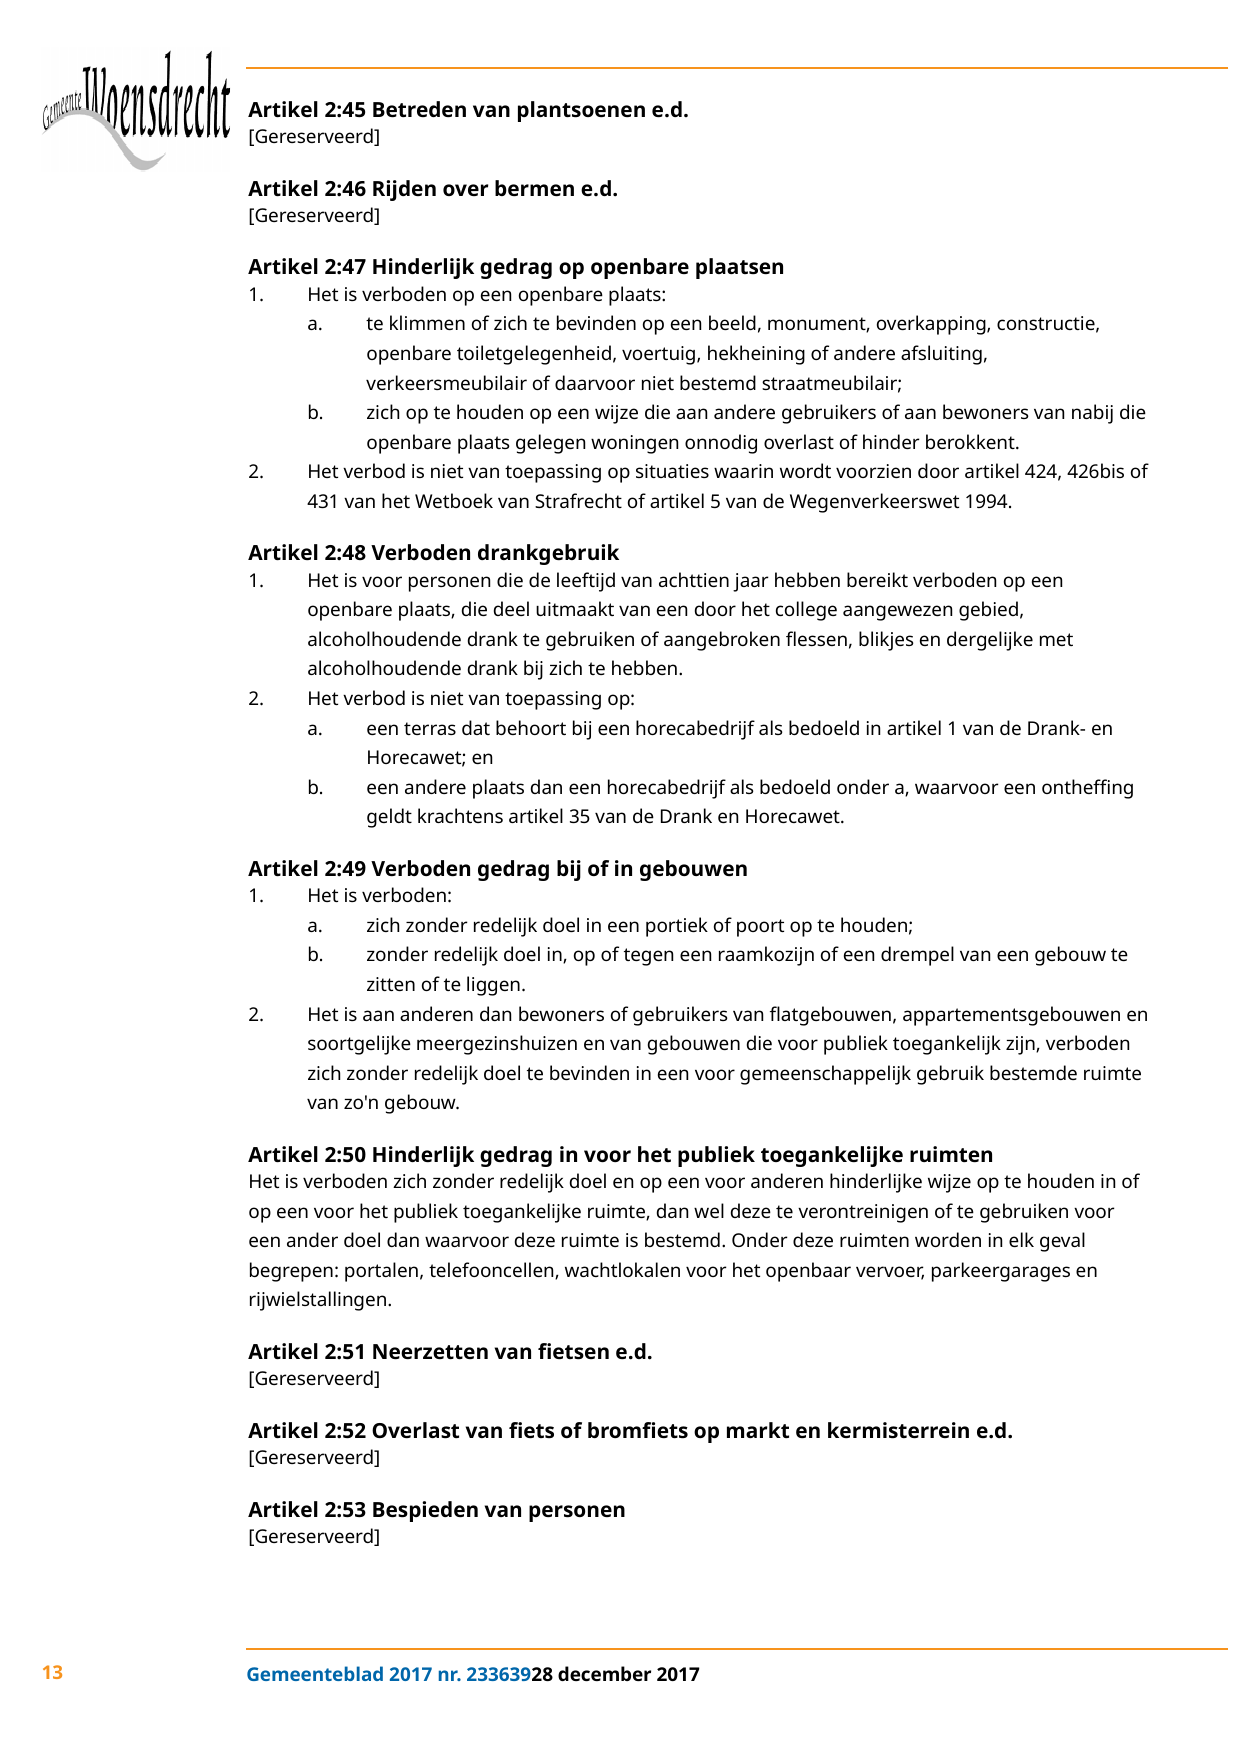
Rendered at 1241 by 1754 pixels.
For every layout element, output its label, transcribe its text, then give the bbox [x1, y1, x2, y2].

list een andere plaats dan een horecabedrijf als bedoeld onder a, waarvoor een ontheffing geldt krachtens artikel 35 van de Drank en Horecawet. [307, 774, 1152, 829]
list Het verbod is niet van toepassing op situaties waarin wordt voorzien door artikel 424, 426bis of 431 van het Wetboek van Strafrecht of artikel 5 van de Wegenverkeerswet 1994. [248, 458, 1152, 514]
list zonder redelijk doel in, op of tegen een raamkozijn of een drempel van een gebouw te zitten of te liggen. [307, 942, 1152, 997]
text [Gereserveerd] [248, 202, 1152, 228]
list zich op te houden op een wijze die aan andere gebruikers of aan bewoners van nabij die openbare plaats gelegen woningen onnodig overlast of hinder berokkent. [307, 399, 1152, 454]
text Artikel 2:45 Betreden van plantsoenen e.d. [248, 95, 1152, 123]
text Artikel 2:53 Bespieden van personen [248, 1495, 1152, 1523]
text Artikel 2:50 Hinderlijk gedrag in voor het publiek toegankelijke ruimten [248, 1140, 1152, 1168]
list Het is verboden op een openbare plaats: [248, 281, 1152, 307]
text [Gereserveerd] [248, 1366, 1152, 1391]
text Artikel 2:51 Neerzetten van fietsen e.d. [248, 1337, 1152, 1366]
list Het verbod is niet van toepassing op: [248, 685, 1152, 711]
text [Gereserveerd] [248, 123, 1152, 149]
text Artikel 2:46 Rijden over bermen e.d. [248, 174, 1152, 202]
list een terras dat behoort bij een horecabedrijf als bedoeld in artikel 1 van de Drank- en Horecawet; en [307, 715, 1152, 770]
text Artikel 2:49 Verboden gedrag bij of in gebouwen [248, 854, 1152, 882]
list Het is verboden: [248, 882, 1152, 908]
list Het is voor personen die de leeftijd van achttien jaar hebben bereikt verboden op een openbare plaats, die deel uitmaakt van een door het college aangewezen gebied, alcoholhoudende drank te gebruiken of aangebroken flessen, blikjes en dergelijke met alcoholhoudende drank bij zich te hebben. [248, 567, 1152, 681]
text [Gereserveerd] [248, 1523, 1152, 1549]
list te klimmen of zich te bevinden op een beeld, monument, overkapping, constructie, openbare toiletgelegenheid, voertuig, hekheining of andere afsluiting, verkeersmeubilair of daarvoor niet bestemd straatmeubilair; [307, 311, 1152, 395]
list zich zonder redelijk doel in een portiek of poort op te houden; [307, 912, 1152, 938]
text [Gereserveerd] [248, 1444, 1152, 1470]
list Het is aan anderen dan bewoners of gebruikers van flatgebouwen, appartementsgebouwen en soortgelijke meergezinshuizen en van gebouwen die voor publiek toegankelijk zijn, verboden zich zonder redelijk doel te bevinden in een voor gemeenschappelijk gebruik bestemde ruimte van zo'n gebouw. [248, 1001, 1152, 1115]
text Artikel 2:52 Overlast van fiets of bromfiets op markt en kermisterrein e.d. [248, 1416, 1152, 1444]
text Artikel 2:47 Hinderlijk gedrag op openbare plaatsen [248, 252, 1152, 281]
picture [41, 47, 231, 172]
text Het is verboden zich zonder redelijk doel en op een voor anderen hinderlijke wijze op te houden in of op een voor het publiek toegankelijke ruimte, dan wel deze te verontreinigen of te gebruiken voor een ander doel dan waarvoor deze ruimte is bestemd. Onder deze ruimten worden in elk geval begrepen: portalen, telefooncellen, wachtlokalen voor het openbaar vervoer, parkeergarages en rijwielstallingen. [248, 1168, 1152, 1312]
text Artikel 2:48 Verboden drankgebruik [248, 538, 1152, 567]
